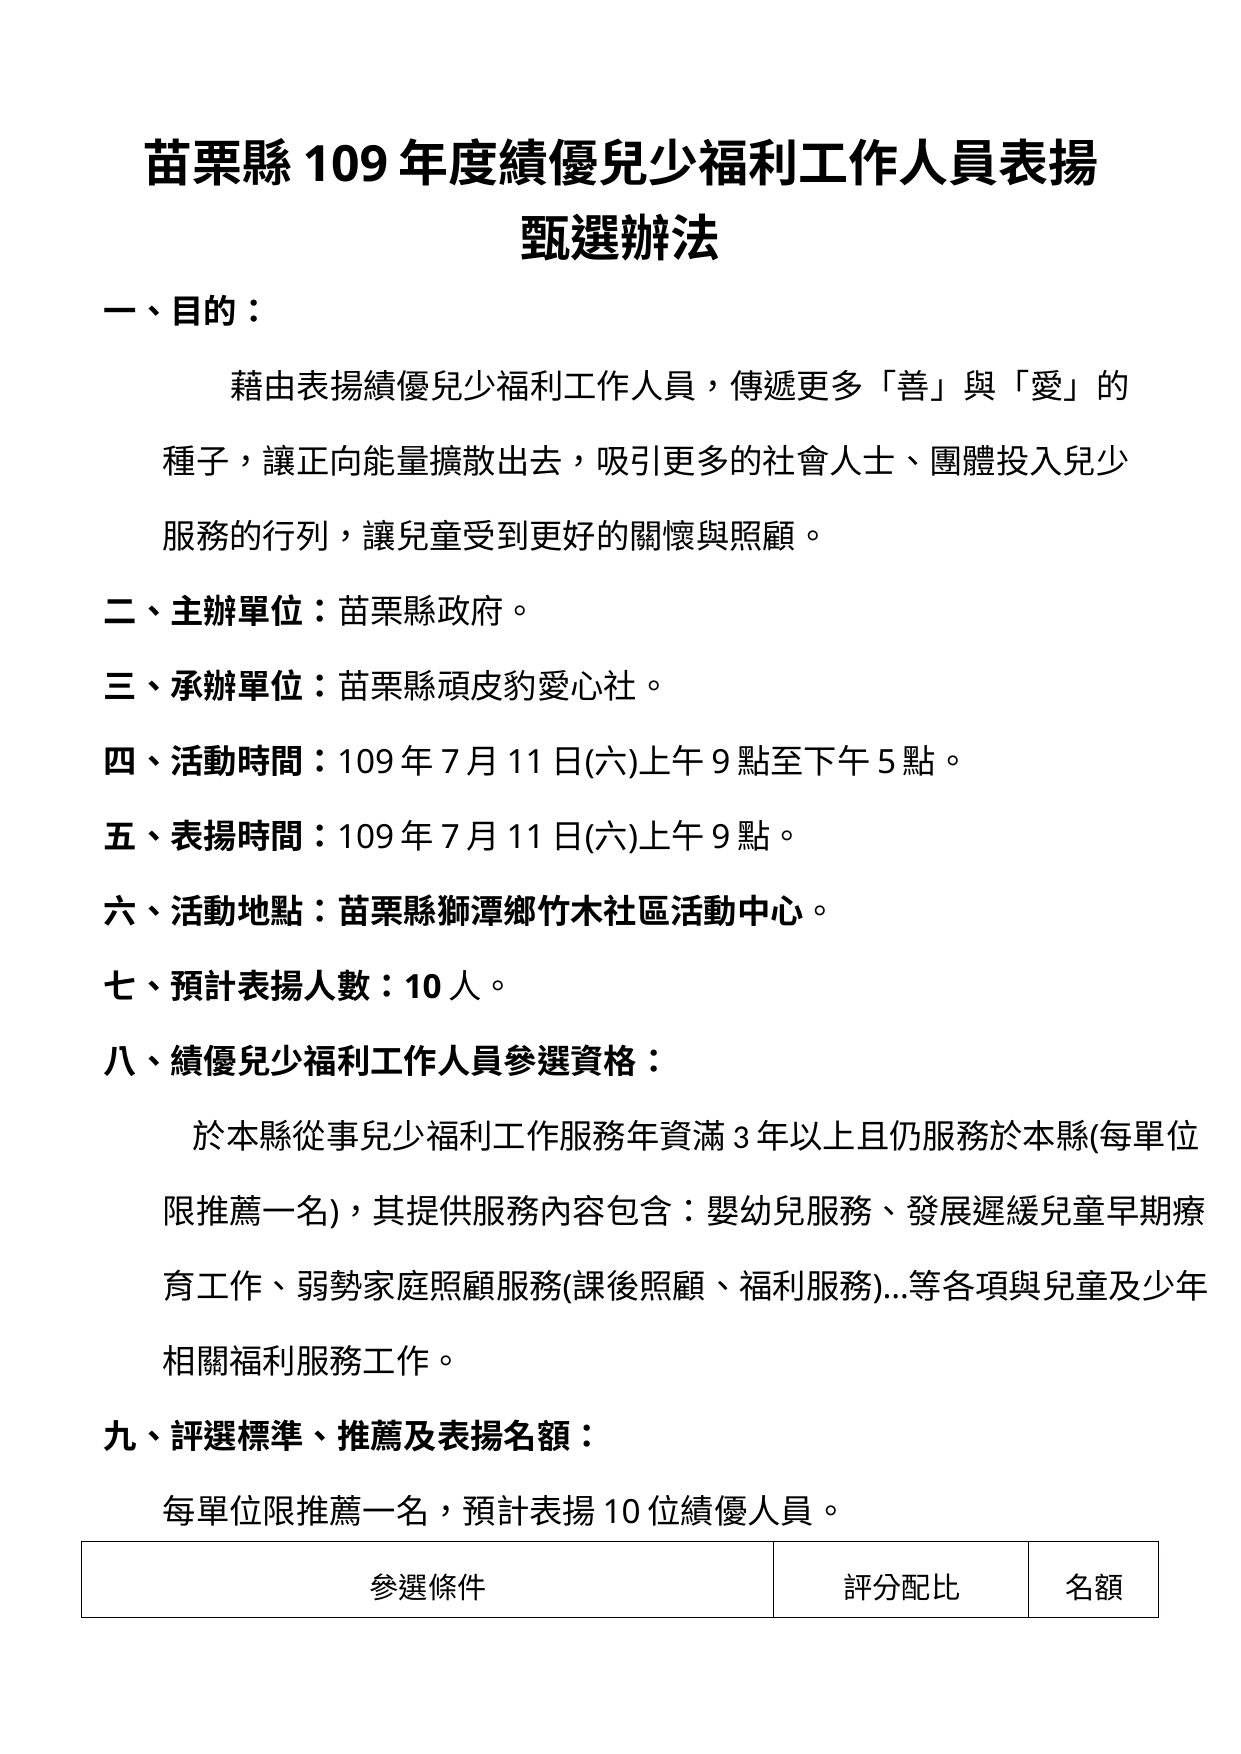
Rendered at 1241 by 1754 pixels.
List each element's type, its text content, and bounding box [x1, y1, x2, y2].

text 甄選辦法 [103, 191, 1137, 266]
table_header 評分配比 [774, 1542, 1028, 1617]
table_header 名額 [1029, 1542, 1158, 1617]
text 苗栗縣109年度績優兒少福利工作人員表揚 [103, 116, 1137, 191]
text 一、目的： [103, 266, 1137, 341]
table_header 參選條件 [82, 1542, 773, 1617]
text 七、預計表揚人數：10人。 [103, 941, 1214, 1016]
text 於本縣從事兒少福利工作服務年資滿3年以上且仍服務於本縣(每單位限推薦一名)，其提供服務內容包含：嬰幼兒服務、發展遲緩兒童早期療育工作、弱勢家庭照顧服務(課後照顧、福利服務)…等各項與兒童及少年相關福利服務工作。 [162, 1091, 1214, 1391]
text 三、承辦單位：苗栗縣頑皮豹愛心社。 [103, 641, 1214, 716]
text 四、活動時間：109年7月11日(六)上午9點至下午5點。 [103, 716, 1214, 791]
text 五、表揚時間：109年7月11日(六)上午9點。 [103, 791, 1214, 866]
text 二、主辦單位：苗栗縣政府。 [103, 566, 1214, 641]
text 每單位限推薦一名，預計表揚10位績優人員。 [162, 1466, 1214, 1541]
text 六、活動地點：苗栗縣獅潭鄉竹木社區活動中心。 [103, 866, 1214, 941]
text 八、績優兒少福利工作人員參選資格： [103, 1016, 1214, 1091]
text 藉由表揚績優兒少福利工作人員，傳遞更多「善」與「愛」的種子，讓正向能量擴散出去，吸引更多的社會人士、團體投入兒少服務的行列，讓兒童受到更好的關懷與照顧。 [162, 341, 1137, 566]
text 九、評選標準、推薦及表揚名額： [103, 1391, 1214, 1466]
